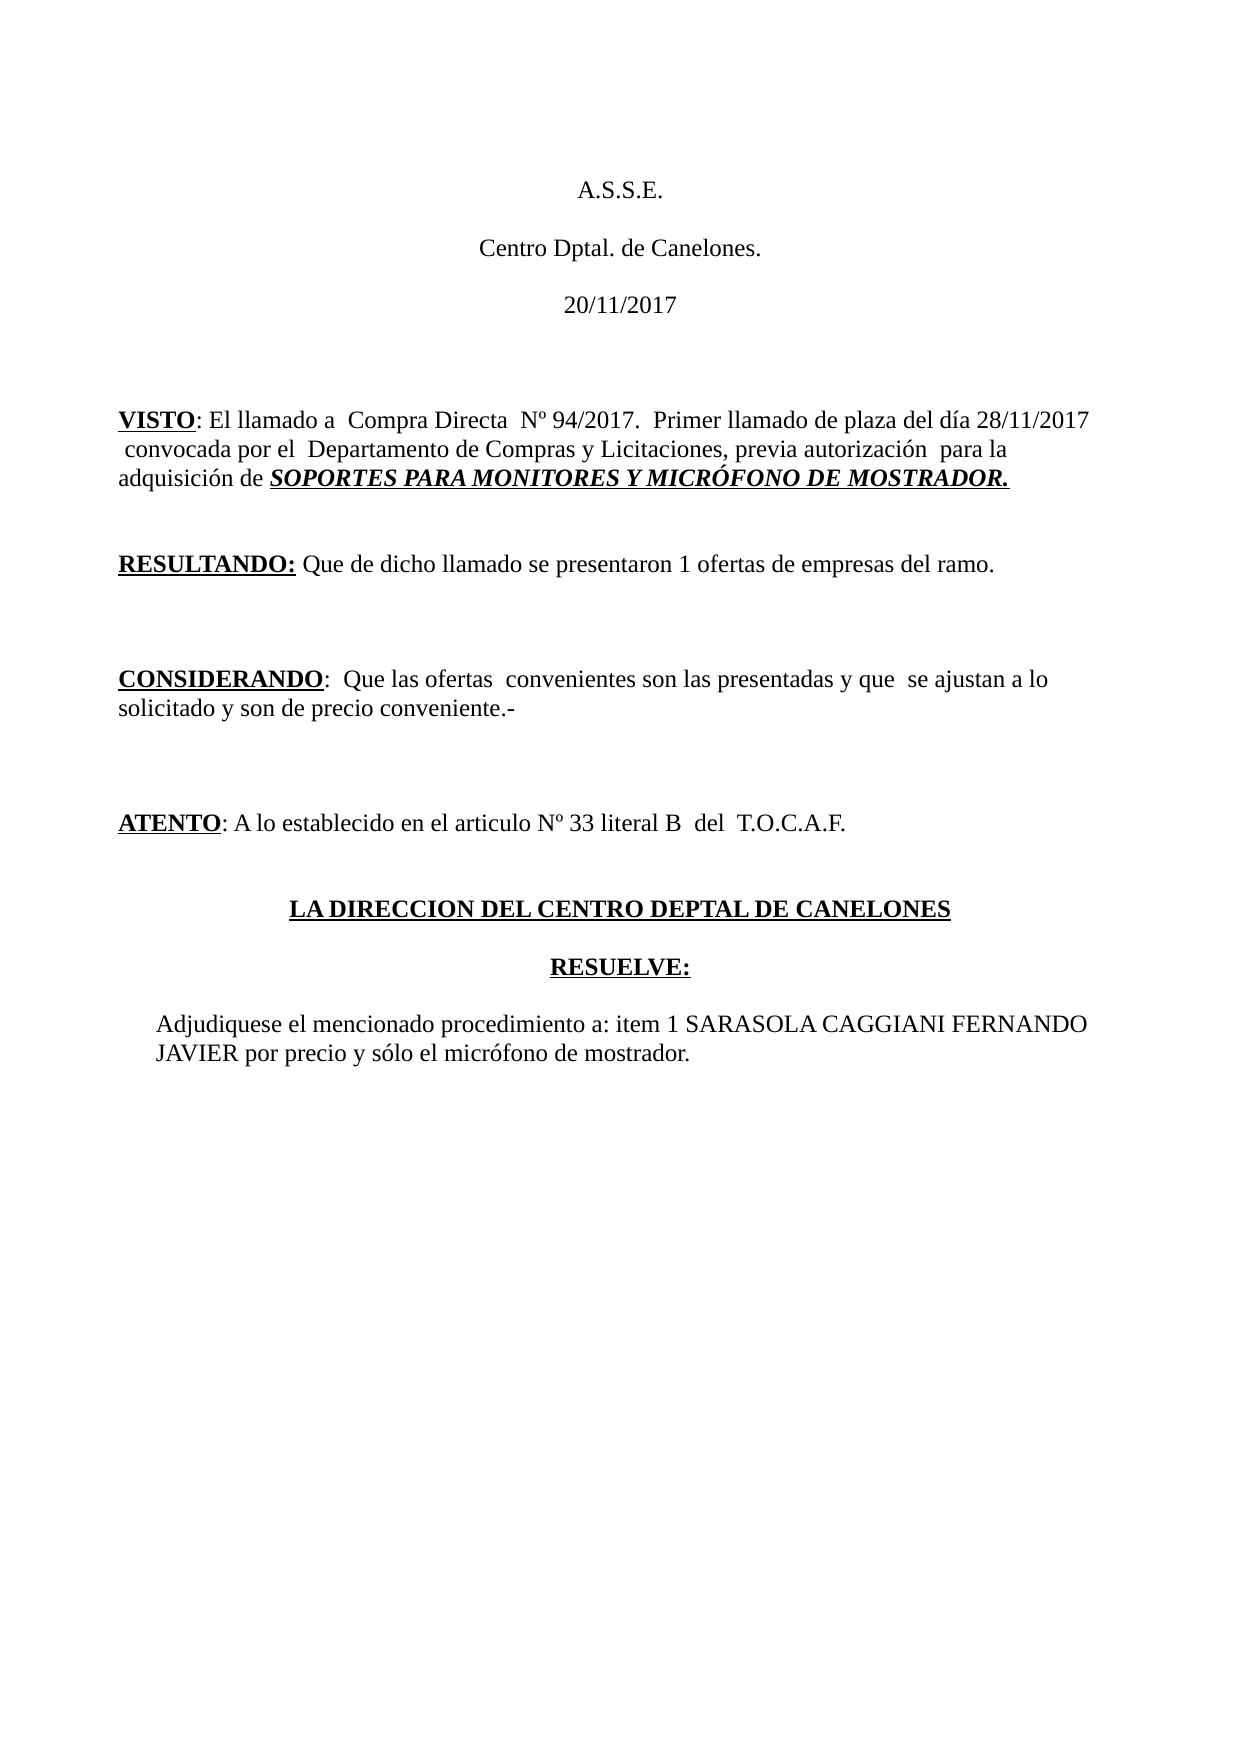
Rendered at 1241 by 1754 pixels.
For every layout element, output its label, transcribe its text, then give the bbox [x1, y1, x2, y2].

text LA DIRECCION DEL CENTRO DEPTAL DE CANELONES [118, 894, 1122, 923]
text A.S.S.E. [118, 176, 1122, 204]
text CONSIDERANDO: Que las ofertas convenientes son las presentadas y que se ajustan a lo solicitado y son de precio conveniente.- [118, 664, 1122, 722]
text Adjudiquese el mencionado procedimiento a: item 1 SARASOLA CAGGIANI FERNANDO JAVIER por precio y sólo el micrófono de mostrador. [156, 1009, 1122, 1067]
text RESULTANDO: Que de dicho llamado se presentaron 1 ofertas de empresas del ramo. [118, 549, 1122, 578]
text Centro Dptal. de Canelones. [118, 233, 1122, 262]
text ATENTO: A lo establecido en el articulo Nº 33 literal B del T.O.C.A.F. [118, 808, 1122, 837]
text 20/11/2017 [118, 291, 1122, 319]
text convocada por el Departamento de Compras y Licitaciones, previa autorización para la adquisición de SOPORTES PARA MONITORES Y MICRÓFONO DE MOSTRADOR. [118, 434, 1122, 492]
text VISTO: El llamado a Compra Directa Nº 94/2017. Primer llamado de plaza del día 28/11/2017 [118, 406, 1122, 434]
text RESUELVE: [118, 952, 1122, 981]
